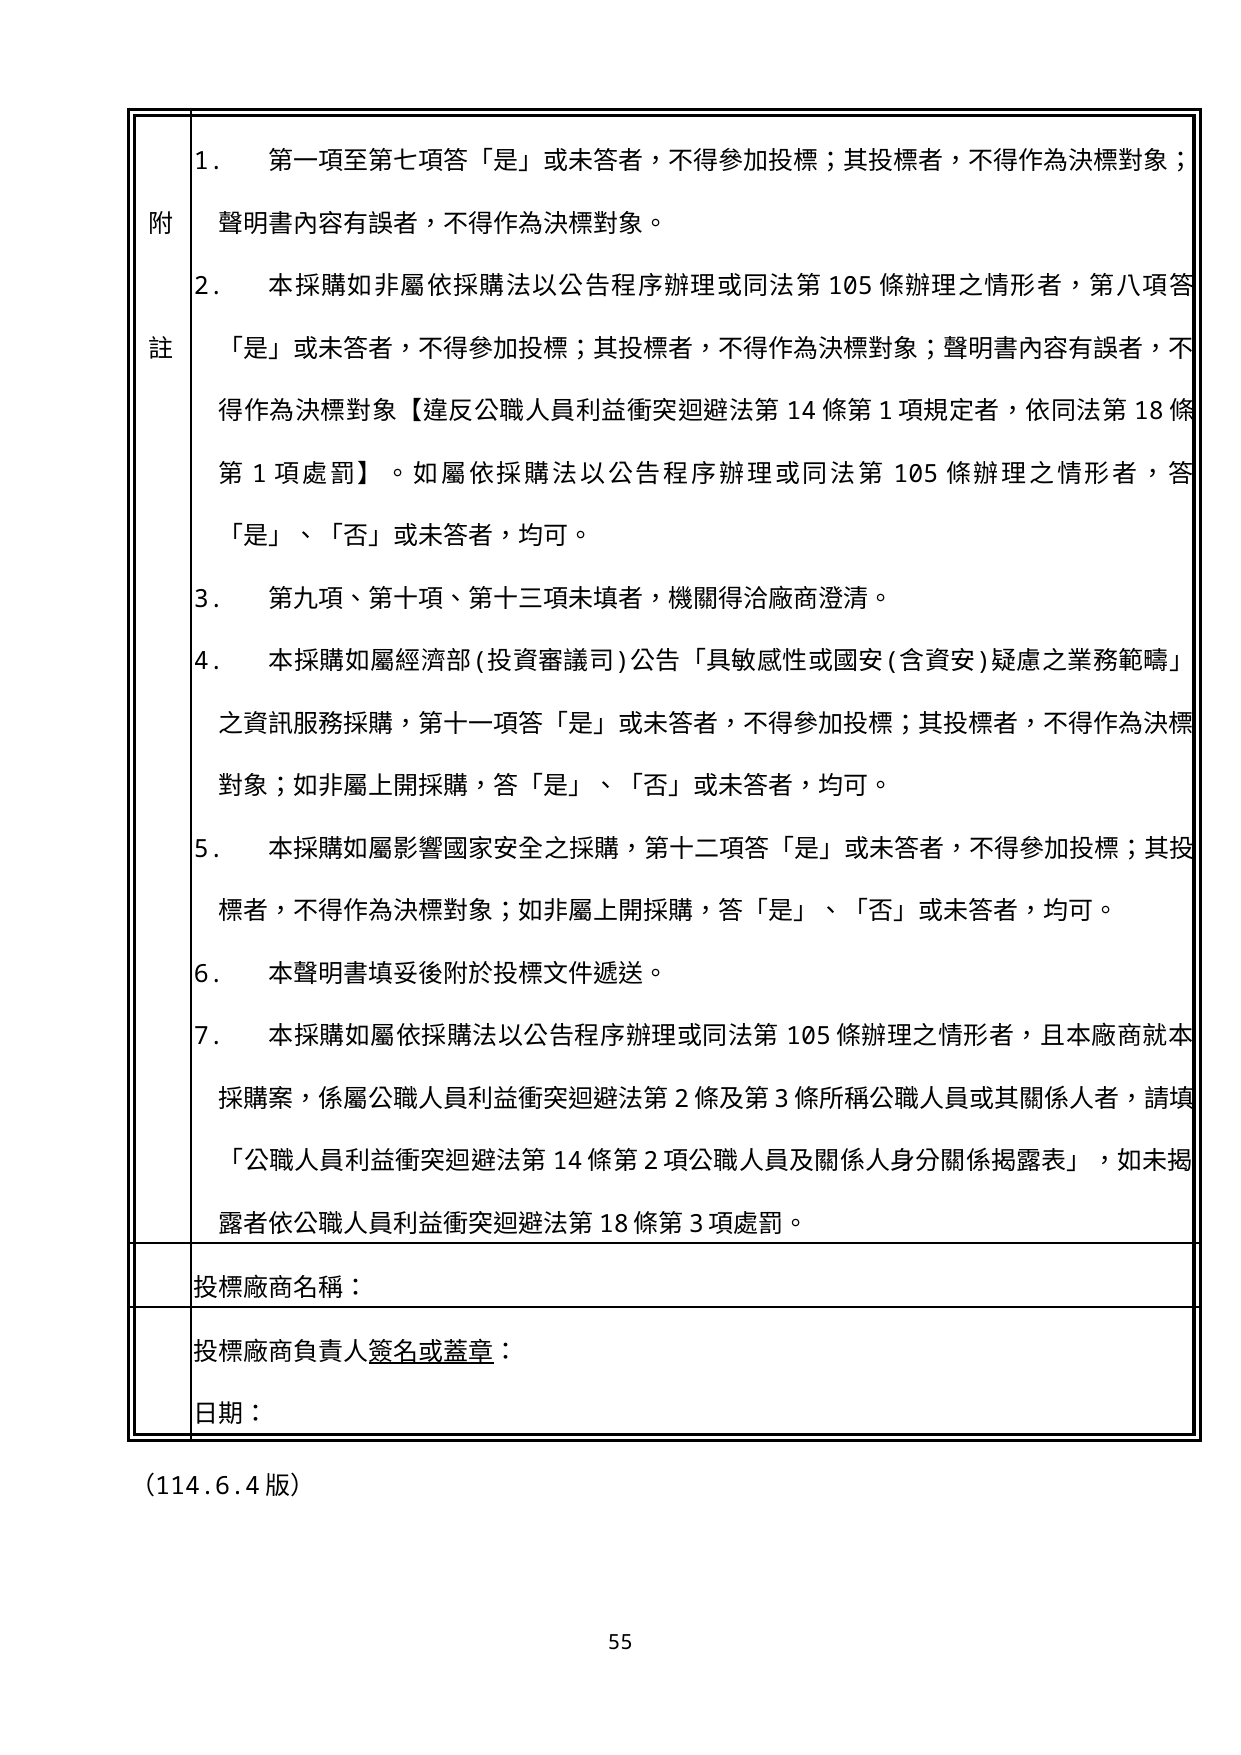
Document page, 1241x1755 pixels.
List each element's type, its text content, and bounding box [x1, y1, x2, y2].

table_cell 投標廠商負責人簽名或蓋章： 日期： [192, 1308, 1192, 1433]
text （114.6.4版） [130, 1442, 1110, 1504]
table_cell 投標廠商名稱： [192, 1244, 1192, 1306]
table_cell [136, 1308, 190, 1433]
table_header 第一項至第七項答「是」或未答者，不得參加投標；其投標者，不得作為決標對象；聲明書內容有誤者，不得作為決標對象。 本採購如非屬依採購法以公告程序辦理或同法第105條辦理之情形者，第八項答「是」或未答者，不得參加投標；其投標者，不得作為決標對象；聲明書內容有誤者，不得作為決標對象【違反公職人員利益衝突迴避法第14條第1項規定者，依同法第18條第1項處罰】。如屬依採購法以公告程序辦理或同法第105條辦理之情形者，答「是」、「否」或未答者，均可。 第九項、第十項、第十三項未填者，機關得洽廠商澄清。 本採購如屬經濟部(投資審議司)公告「具敏感性或國安(含資安)疑慮之業務範疇」之資訊服務採購，第十一項答「是」或未答者，不得參加投標；其投標者，不得作為決標對象；如非屬上開採購，答「是」、「否」或未答者，均可。 本採購如屬影響國家安全之採購，第十二項答「是」或未答者，不得參加投標；其投標者，不得作為決標對象；如非屬上開採購，答「是」、「否」或未答者，均可。 本聲明書填妥後附於投標文件遞送。 本採購如屬依採購法以公告程序辦理或同法第105條辦理之情形者，且本廠商就本採購案，係屬公職人員利益衝突迴避法第2條及第3條所稱公職人員或其關係人者，請填「公職人員利益衝突迴避法第14條第2項公職人員及關係人身分關係揭露表」，如未揭露者依公職人員利益衝突迴避法第18條第3項處罰。 [192, 111, 1197, 1242]
table_cell [136, 1244, 190, 1306]
table_header 附 註 [132, 111, 190, 1242]
